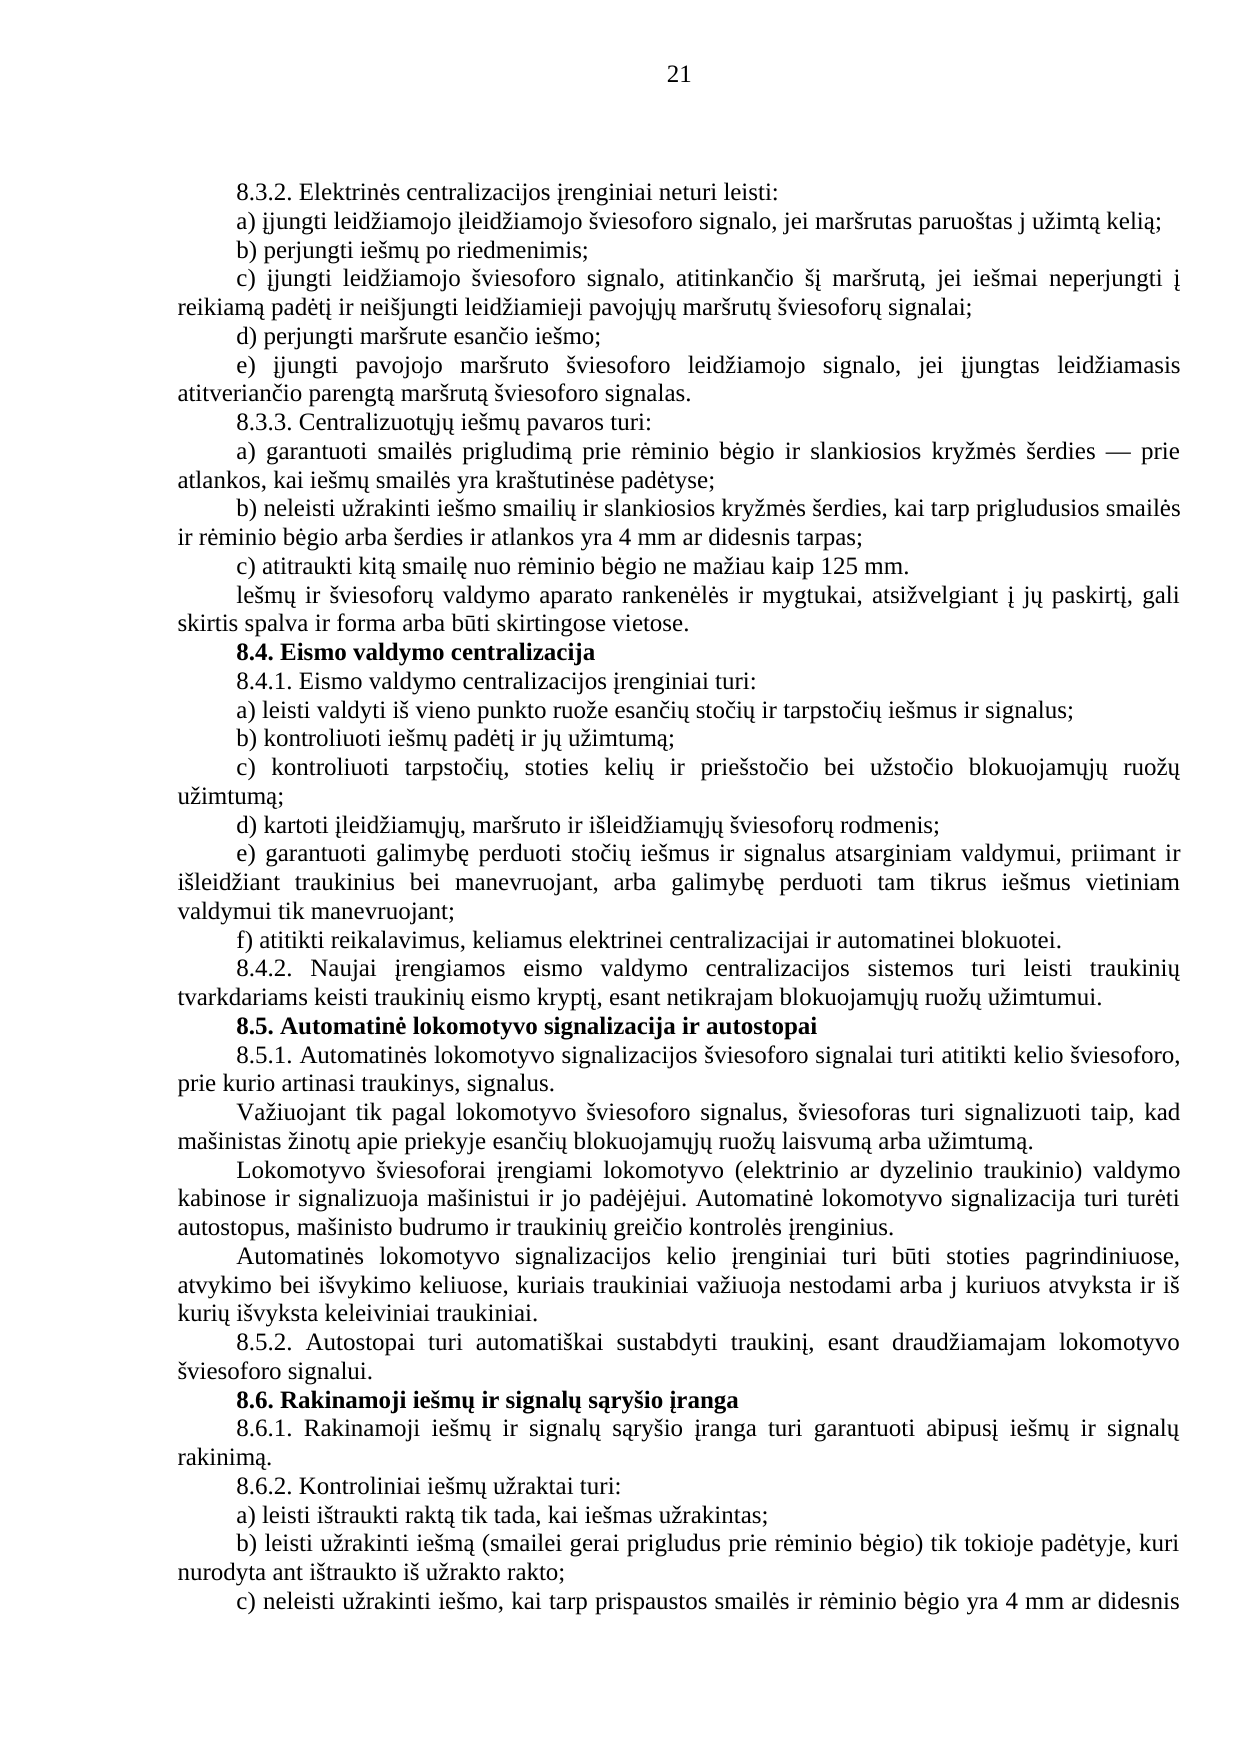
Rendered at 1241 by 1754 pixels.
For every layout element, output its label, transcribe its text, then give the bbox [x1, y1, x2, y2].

text f) atitikti reikalavimus, keliamus elektrinei centralizacijai ir automatinei blokuotei. [177, 925, 1181, 953]
text 8.6.2. Kontroliniai iešmų užraktai turi: [177, 1471, 1181, 1500]
text c) įjungti leidžiamojo šviesoforo signalo, atitinkančio šį maršrutą, jei iešmai neperjungti į reikiamą padėtį ir neišjungti leidžiamieji pavojųjų maršrutų šviesoforų signalai; [177, 263, 1181, 321]
text 8.6. Rakinamoji iešmų ir signalų sąryšio įranga [236, 1385, 1139, 1413]
text 8.5.2. Autostopai turi automatiškai sustabdyti traukinį, esant draudžiamajam lokomotyvo šviesoforo signalui. [177, 1327, 1181, 1385]
text c) neleisti užrakinti iešmo, kai tarp prispaustos smailės ir rėminio bėgio yra 4 mm ar didesnis [177, 1586, 1181, 1615]
text a) leisti valdyti iš vieno punkto ruože esančių stočių ir tarpstočių iešmus ir signalus; [177, 695, 1181, 723]
text 8.3.2. Elektrinės centralizacijos įrenginiai neturi leisti: [177, 177, 1181, 206]
text b) neleisti užrakinti iešmo smailių ir slankiosios kryžmės šerdies, kai tarp prigludusios smailės ir rėminio bėgio arba šerdies ir atlankos yra 4 mm ar didesnis tarpas; [177, 493, 1181, 551]
text 8.4. Eismo valdymo centralizacija [236, 637, 1139, 666]
text 8.5. Automatinė lokomotyvo signalizacija ir autostopai [236, 1011, 1139, 1040]
text 8.5.1. Automatinės lokomotyvo signalizacijos šviesoforo signalai turi atitikti kelio šviesoforo, prie kurio artinasi traukinys, signalus. [177, 1040, 1181, 1097]
text Automatinės lokomotyvo signalizacijos kelio įrenginiai turi būti stoties pagrindiniuose, atvykimo bei išvykimo keliuose, kuriais traukiniai važiuoja nestodami arba j kuriuos atvyksta ir iš kurių išvyksta keleiviniai traukiniai. [177, 1241, 1181, 1327]
text b) perjungti iešmų po riedmenimis; [177, 235, 1181, 263]
text a) garantuoti smailės prigludimą prie rėminio bėgio ir slankiosios kryžmės šerdies — prie atlankos, kai iešmų smailės yra kraštutinėse padėtyse; [177, 436, 1181, 493]
text Lokomotyvo šviesoforai įrengiami lokomotyvo (elektrinio ar dyzelinio traukinio) valdymo kabinose ir signalizuoja mašinistui ir jo padėjėjui. Automatinė lokomotyvo signalizacija turi turėti autostopus, mašinisto budrumo ir traukinių greičio kontrolės įrenginius. [177, 1155, 1181, 1241]
text lešmų ir šviesoforų valdymo aparato rankenėlės ir mygtukai, atsižvelgiant į jų paskirtį, gali skirtis spalva ir forma arba būti skirtingose vietose. [177, 580, 1181, 637]
text d) perjungti maršrute esančio iešmo; [177, 321, 1181, 350]
text e) įjungti pavojojo maršruto šviesoforo leidžiamojo signalo, jei įjungtas leidžiamasis atitveriančio parengtą maršrutą šviesoforo signalas. [177, 350, 1181, 407]
text d) kartoti įleidžiamųjų, maršruto ir išleidžiamųjų šviesoforų rodmenis; [177, 810, 1181, 838]
text a) leisti ištraukti raktą tik tada, kai iešmas užrakintas; [177, 1500, 1181, 1528]
text 8.4.1. Eismo valdymo centralizacijos įrenginiai turi: [177, 666, 1181, 695]
text c) kontroliuoti tarpstočių, stoties kelių ir priešstočio bei užstočio blokuojamųjų ruožų užimtumą; [177, 752, 1181, 810]
text b) leisti užrakinti iešmą (smailei gerai prigludus prie rėminio bėgio) tik tokioje padėtyje, kuri nurodyta ant ištraukto iš užrakto rakto; [177, 1528, 1181, 1586]
text c) atitraukti kitą smailę nuo rėminio bėgio ne mažiau kaip 125 mm. [177, 551, 1181, 580]
text a) įjungti leidžiamojo įleidžiamojo šviesoforo signalo, jei maršrutas paruoštas j užimtą kelią; [177, 206, 1181, 235]
text Važiuojant tik pagal lokomotyvo šviesoforo signalus, šviesoforas turi signalizuoti taip, kad mašinistas žinotų apie priekyje esančių blokuojamųjų ruožų laisvumą arba užimtumą. [177, 1097, 1181, 1155]
text 8.4.2. Naujai įrengiamos eismo valdymo centralizacijos sistemos turi leisti traukinių tvarkdariams keisti traukinių eismo kryptį, esant netikrajam blokuojamųjų ruožų užimtumui. [177, 953, 1181, 1011]
text 8.3.3. Centralizuotųjų iešmų pavaros turi: [177, 407, 1181, 436]
text 8.6.1. Rakinamoji iešmų ir signalų sąryšio įranga turi garantuoti abipusį iešmų ir signalų rakinimą. [177, 1413, 1181, 1471]
text e) garantuoti galimybę perduoti stočių iešmus ir signalus atsarginiam valdymui, priimant ir išleidžiant traukinius bei manevruojant, arba galimybę perduoti tam tikrus iešmus vietiniam valdymui tik manevruojant; [177, 838, 1181, 925]
text b) kontroliuoti iešmų padėtį ir jų užimtumą; [177, 723, 1181, 752]
